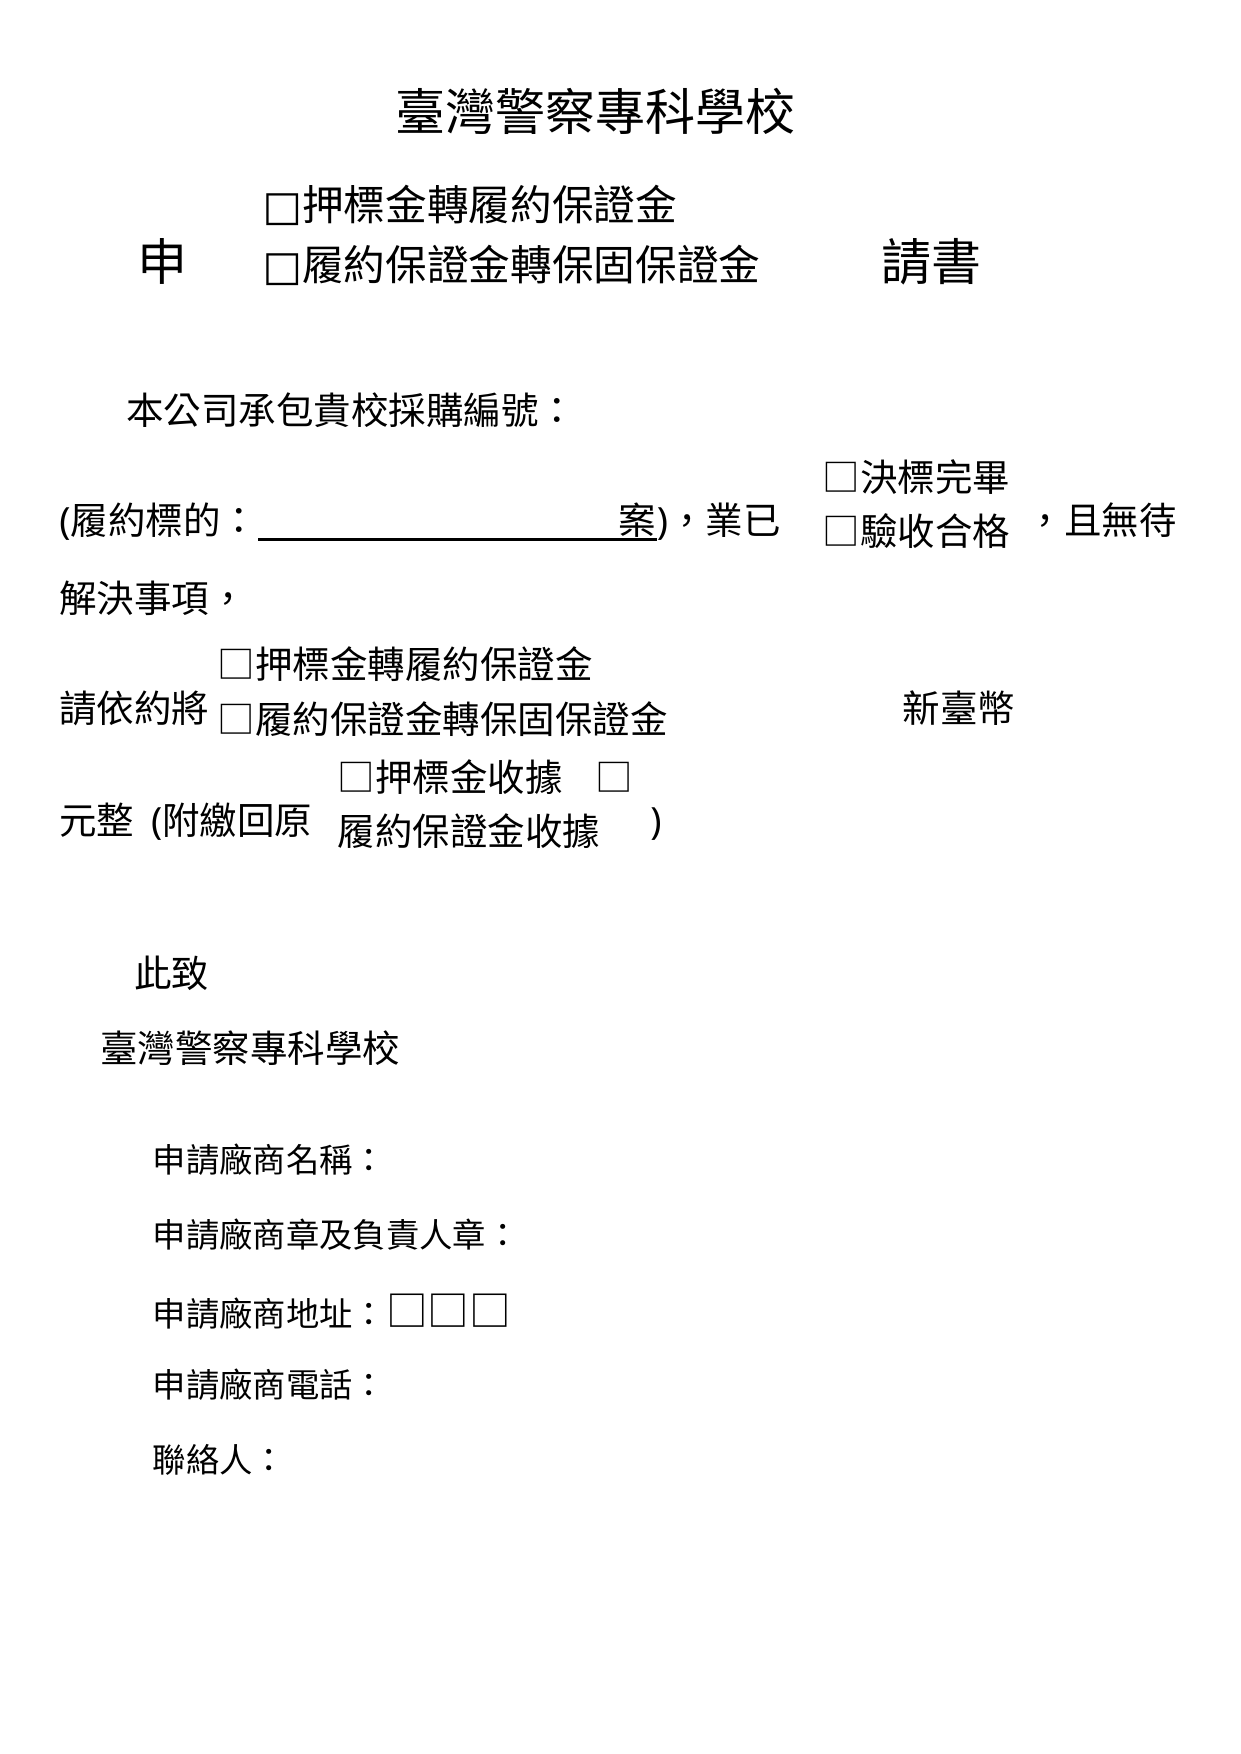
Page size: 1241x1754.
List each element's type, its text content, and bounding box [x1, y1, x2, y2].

text 申請廠商名稱： [59, 1121, 1181, 1196]
text 申請廠商地址：□□□ [59, 1271, 1181, 1346]
table_header □押標金轉履約保證金 [260, 172, 862, 232]
text 申請廠商章及負責人章： [59, 1196, 1181, 1271]
text 申請書 [59, 221, 1181, 296]
text 此致 [59, 933, 1181, 1008]
text (履約標的： 案)，業已 □決標完畢□驗收合格 ，且無待解決事項， [59, 446, 1181, 633]
text 本公司承包貴校採購編號： [59, 371, 1181, 446]
text 請依約將 □押標金轉履約保證金 □履約保證金轉保固保證金 新臺幣 元整 (附繳回原 □押標金收據 □履約保證金收據 ) [59, 633, 1181, 858]
text 聯絡人： [59, 1421, 1181, 1496]
text 申請廠商電話： [59, 1346, 1181, 1421]
text 臺灣警察專科學校 [59, 1008, 1181, 1083]
table_cell □履約保證金轉保固保證金 [260, 232, 862, 293]
text 臺灣警察專科學校 [59, 71, 1181, 146]
